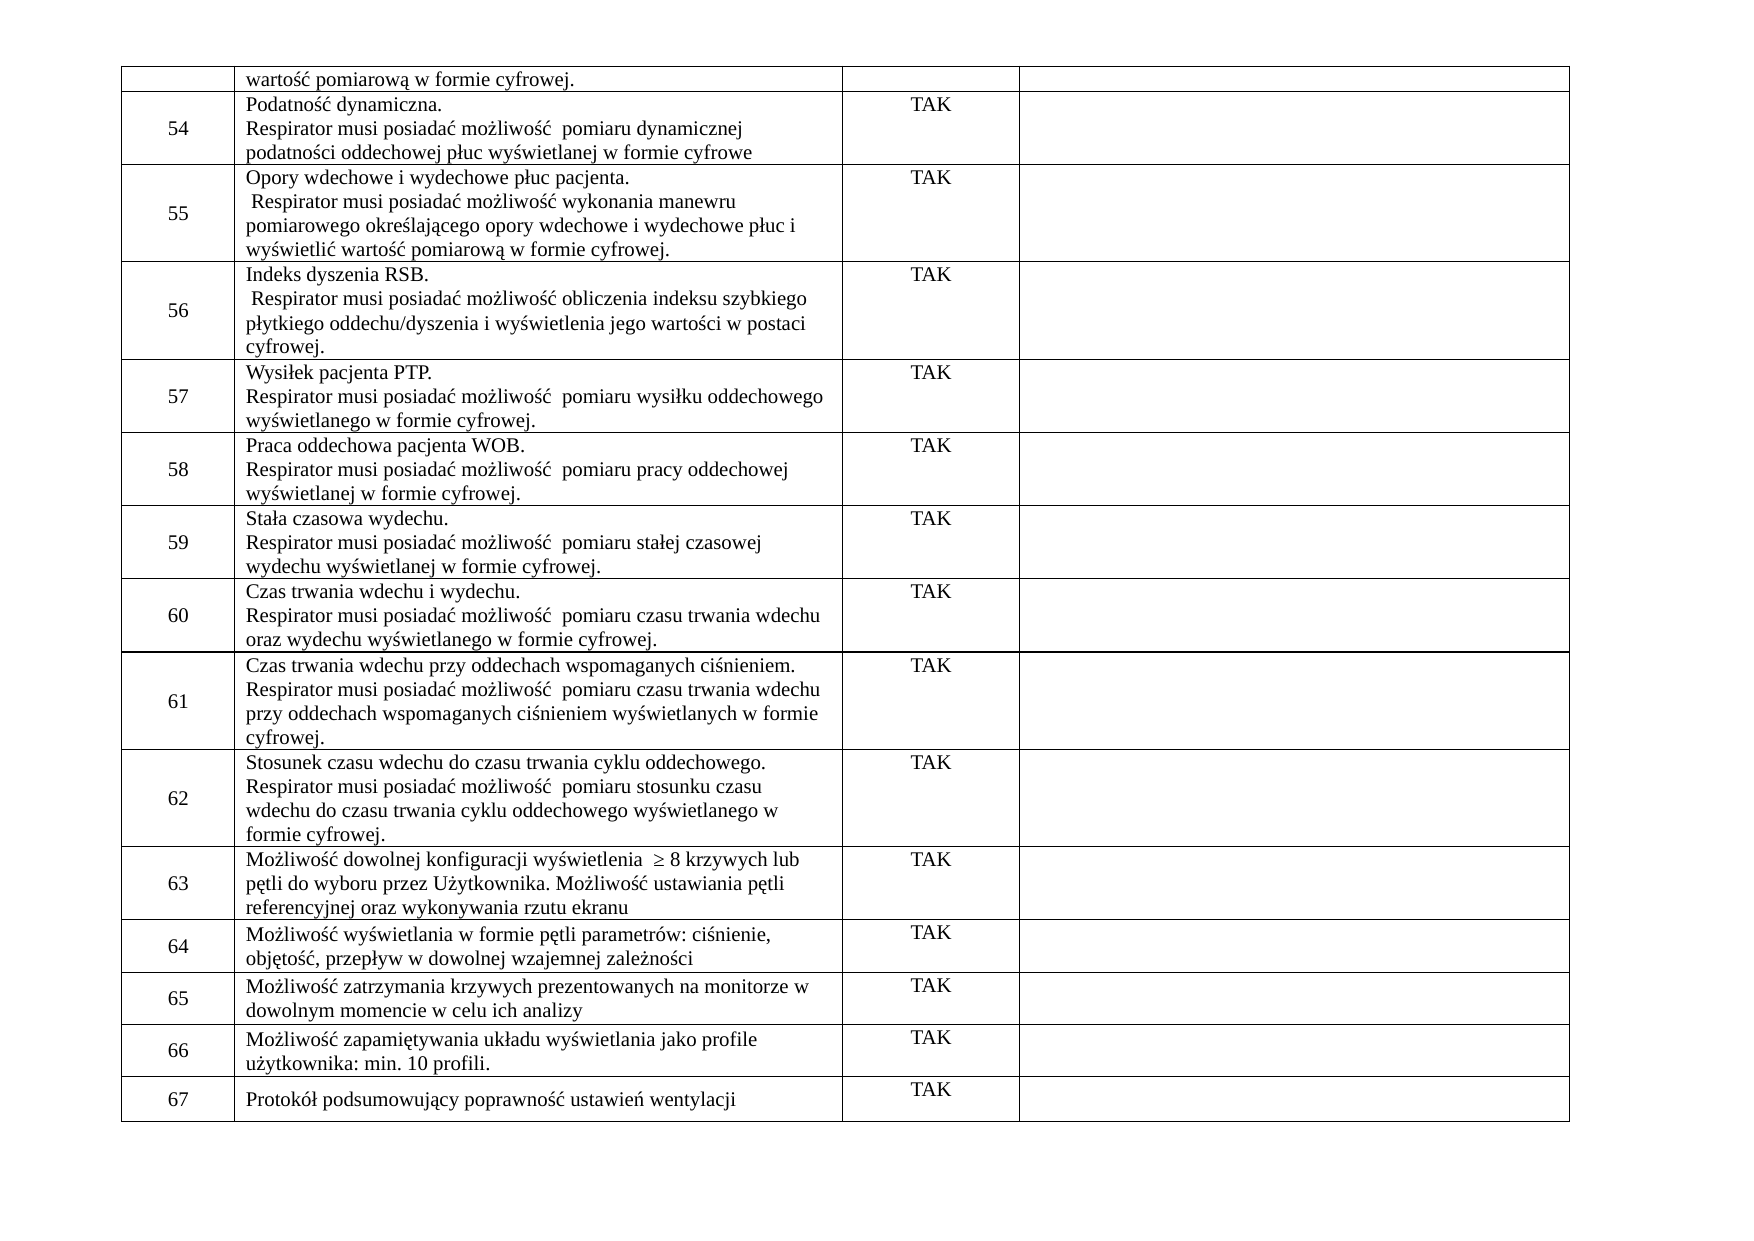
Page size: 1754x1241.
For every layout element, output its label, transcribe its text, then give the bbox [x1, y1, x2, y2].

table_cell 59 [122, 506, 234, 578]
table_cell Czas trwania wdechu i wydechu. Respirator musi posiadać możliwość pomiaru czasu trwania wdechu oraz wydechu wyświetlanego w formie cyfrowej. [235, 579, 842, 651]
table_cell [1020, 579, 1569, 651]
table_cell 62 [122, 750, 234, 846]
table_cell TAK [843, 847, 1019, 919]
table_cell 66 [122, 1025, 234, 1076]
table_cell [1020, 165, 1569, 261]
table_cell Możliwość dowolnej konfiguracji wyświetlenia ≥ 8 krzywych lub pętli do wyboru przez Użytkownika. Możliwość ustawiania pętli referencyjnej oraz wykonywania rzutu ekranu [235, 847, 842, 919]
table_cell Czas trwania wdechu przy oddechach wspomaganych ciśnieniem. Respirator musi posiadać możliwość pomiaru czasu trwania wdechu przy oddechach wspomaganych ciśnieniem wyświetlanych w formie cyfrowej. [235, 653, 842, 749]
table_cell Możliwość zapamiętywania układu wyświetlania jako profile użytkownika: min. 10 profili. [235, 1025, 842, 1076]
table_cell Opory wdechowe i wydechowe płuc pacjenta. Respirator musi posiadać możliwość wykonania manewru pomiarowego określającego opory wdechowe i wydechowe płuc i wyświetlić wartość pomiarową w formie cyfrowej. [235, 165, 842, 261]
table_cell [1020, 506, 1569, 578]
table_cell Indeks dyszenia RSB. Respirator musi posiadać możliwość obliczenia indeksu szybkiego płytkiego oddechu/dyszenia i wyświetlenia jego wartości w postaci cyfrowej. [235, 262, 842, 358]
table_cell 60 [122, 579, 234, 651]
table_cell Stosunek czasu wdechu do czasu trwania cyklu oddechowego. Respirator musi posiadać możliwość pomiaru stosunku czasu wdechu do czasu trwania cyklu oddechowego wyświetlanego w formie cyfrowej. [235, 750, 842, 846]
table_cell TAK [843, 1077, 1019, 1121]
table_cell 54 [122, 92, 234, 164]
table_cell [1020, 360, 1569, 432]
table_cell TAK [843, 433, 1019, 505]
table_cell Praca oddechowa pacjenta WOB. Respirator musi posiadać możliwość pomiaru pracy oddechowej wyświetlanej w formie cyfrowej. [235, 433, 842, 505]
table_cell TAK [843, 506, 1019, 578]
table_cell [1020, 433, 1569, 505]
table_cell [843, 67, 1019, 91]
table_cell [1020, 262, 1569, 358]
table_cell 56 [122, 262, 234, 358]
table_cell 64 [122, 920, 234, 972]
table_cell Protokół podsumowujący poprawność ustawień wentylacji [235, 1077, 842, 1121]
table_cell Podatność dynamiczna. Respirator musi posiadać możliwość pomiaru dynamicznej podatności oddechowej płuc wyświetlanej w formie cyfrowe [235, 92, 842, 164]
table_cell [1020, 847, 1569, 919]
table_cell 61 [122, 653, 234, 749]
table_cell Możliwość zatrzymania krzywych prezentowanych na monitorze w dowolnym momencie w celu ich analizy [235, 973, 842, 1024]
table_cell TAK [843, 165, 1019, 261]
table_cell [1020, 1025, 1569, 1076]
table_cell TAK [843, 262, 1019, 358]
table_cell 55 [122, 165, 234, 261]
table_cell 67 [122, 1077, 234, 1121]
table_cell [1020, 973, 1569, 1024]
table_cell Możliwość wyświetlania w formie pętli parametrów: ciśnienie, objętość, przepływ w dowolnej wzajemnej zależności [235, 920, 842, 972]
table_cell TAK [843, 92, 1019, 164]
table_cell [1020, 92, 1569, 164]
table_cell [1020, 653, 1569, 749]
table_cell [122, 67, 234, 91]
table_cell Wysiłek pacjenta PTP. Respirator musi posiadać możliwość pomiaru wysiłku oddechowego wyświetlanego w formie cyfrowej. [235, 360, 842, 432]
table_cell 65 [122, 973, 234, 1024]
table_cell [1020, 67, 1569, 91]
table_cell TAK [843, 653, 1019, 749]
table_cell TAK [843, 920, 1019, 972]
table_cell TAK [843, 360, 1019, 432]
table_cell wartość pomiarową w formie cyfrowej. [235, 67, 842, 91]
table_cell [1020, 920, 1569, 972]
table_cell Stała czasowa wydechu. Respirator musi posiadać możliwość pomiaru stałej czasowej wydechu wyświetlanej w formie cyfrowej. [235, 506, 842, 578]
table_cell [1020, 1077, 1569, 1121]
table_cell [1020, 750, 1569, 846]
table_cell 58 [122, 433, 234, 505]
table_cell 57 [122, 360, 234, 432]
table_cell TAK [843, 973, 1019, 1024]
table_cell TAK [843, 579, 1019, 651]
table_cell TAK [843, 750, 1019, 846]
table_cell TAK [843, 1025, 1019, 1076]
table_cell 63 [122, 847, 234, 919]
